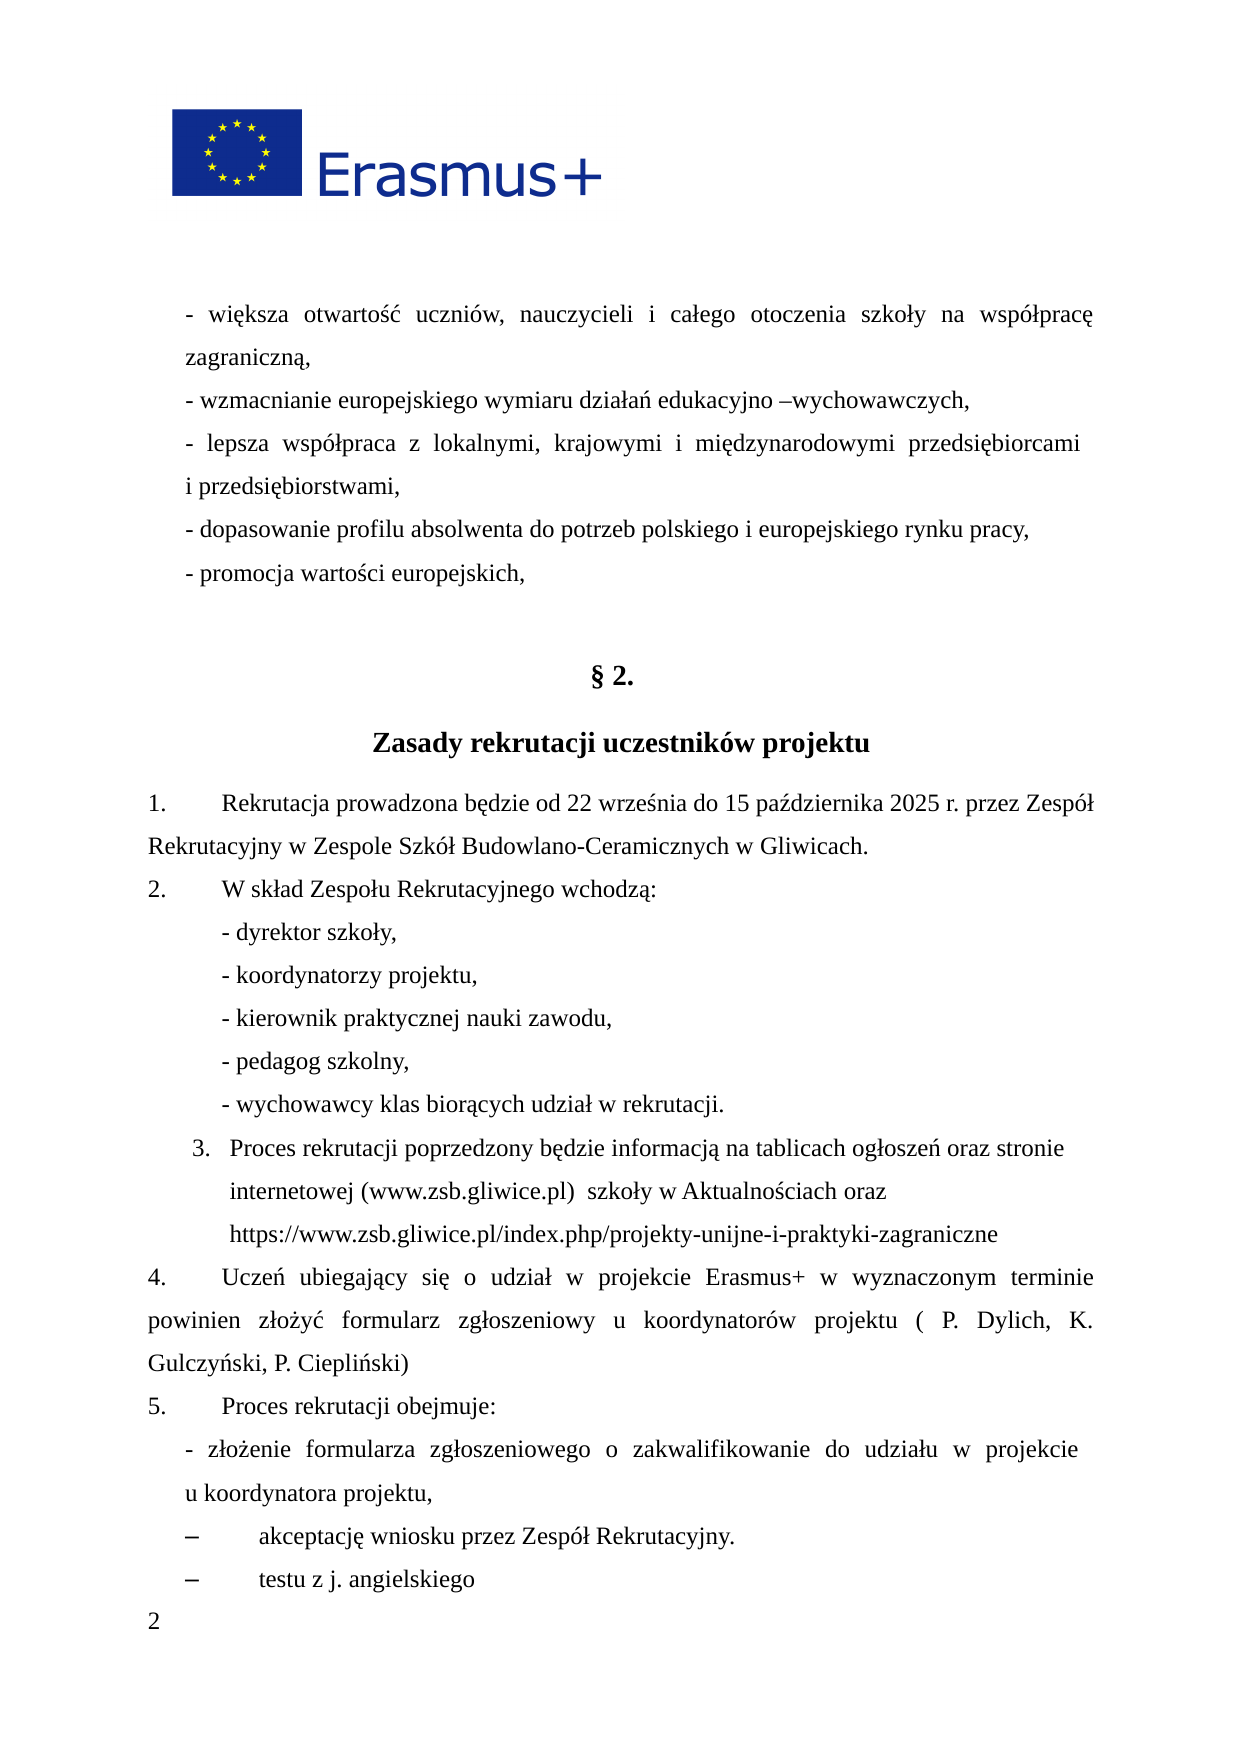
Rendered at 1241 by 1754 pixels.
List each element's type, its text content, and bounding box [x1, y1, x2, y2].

text - większa otwartość uczniów, nauczycieli i całego otoczenia szkoły na współpracę zagraniczną, [185, 299, 1095, 371]
text § 2. [518, 658, 1095, 692]
list testu z j. angielskiego [185, 1564, 1095, 1593]
list W skład Zespołu Rekrutacyjnego wchodzą: [148, 874, 1095, 903]
text - koordynatorzy projektu, [148, 960, 1095, 989]
text - złożenie formularza zgłoszeniowego o zakwalifikowanie do udziału w projekcie u koordynatora projektu, [185, 1434, 1095, 1506]
list Uczeń ubiegający się o udział w projekcie Erasmus+ w wyznaczonym terminie powinien złożyć formularz zgłoszeniowy u koordynatorów projektu ( P. Dylich, K. Gulczyński, P. Ciepliński) [148, 1262, 1095, 1377]
text - wzmacnianie europejskiego wymiaru działań edukacyjno –wychowawczych, [148, 385, 1095, 414]
text - kierownik praktycznej nauki zawodu, [148, 1003, 1095, 1032]
list akceptację wniosku przez Zespół Rekrutacyjny. [185, 1521, 1095, 1549]
text - wychowawcy klas biorących udział w rekrutacji. [148, 1089, 1095, 1118]
text - promocja wartości europejskich, [148, 558, 1095, 586]
text - pedagog szkolny, [148, 1046, 1095, 1075]
text Zasady rekrutacji uczestników projektu [148, 725, 1095, 759]
text - lepsza współpraca z lokalnymi, krajowymi i międzynarodowymi przedsiębiorcami i przedsiębiorstwami, [185, 428, 1095, 500]
text - dopasowanie profilu absolwenta do potrzeb polskiego i europejskiego rynku pracy, [148, 514, 1095, 543]
text - dyrektor szkoły, [148, 917, 1095, 946]
list Rekrutacja prowadzona będzie od 22 września do 15 października 2025 r. przez Zespół Rekrutacyjny w Zespole Szkół Budowlano-Ceramicznych w Gliwicach. [148, 788, 1095, 859]
list Proces rekrutacji obejmuje: [148, 1391, 1095, 1420]
list Proces rekrutacji poprzedzony będzie informacją na tablicach ogłoszeń oraz stronie internetowej (www.zsb.gliwice.pl) szkoły w Aktualnościach oraz https://www.zsb.gliwice.pl/index.php/projekty-unijne-i-praktyki-zagraniczne [192, 1133, 1095, 1248]
